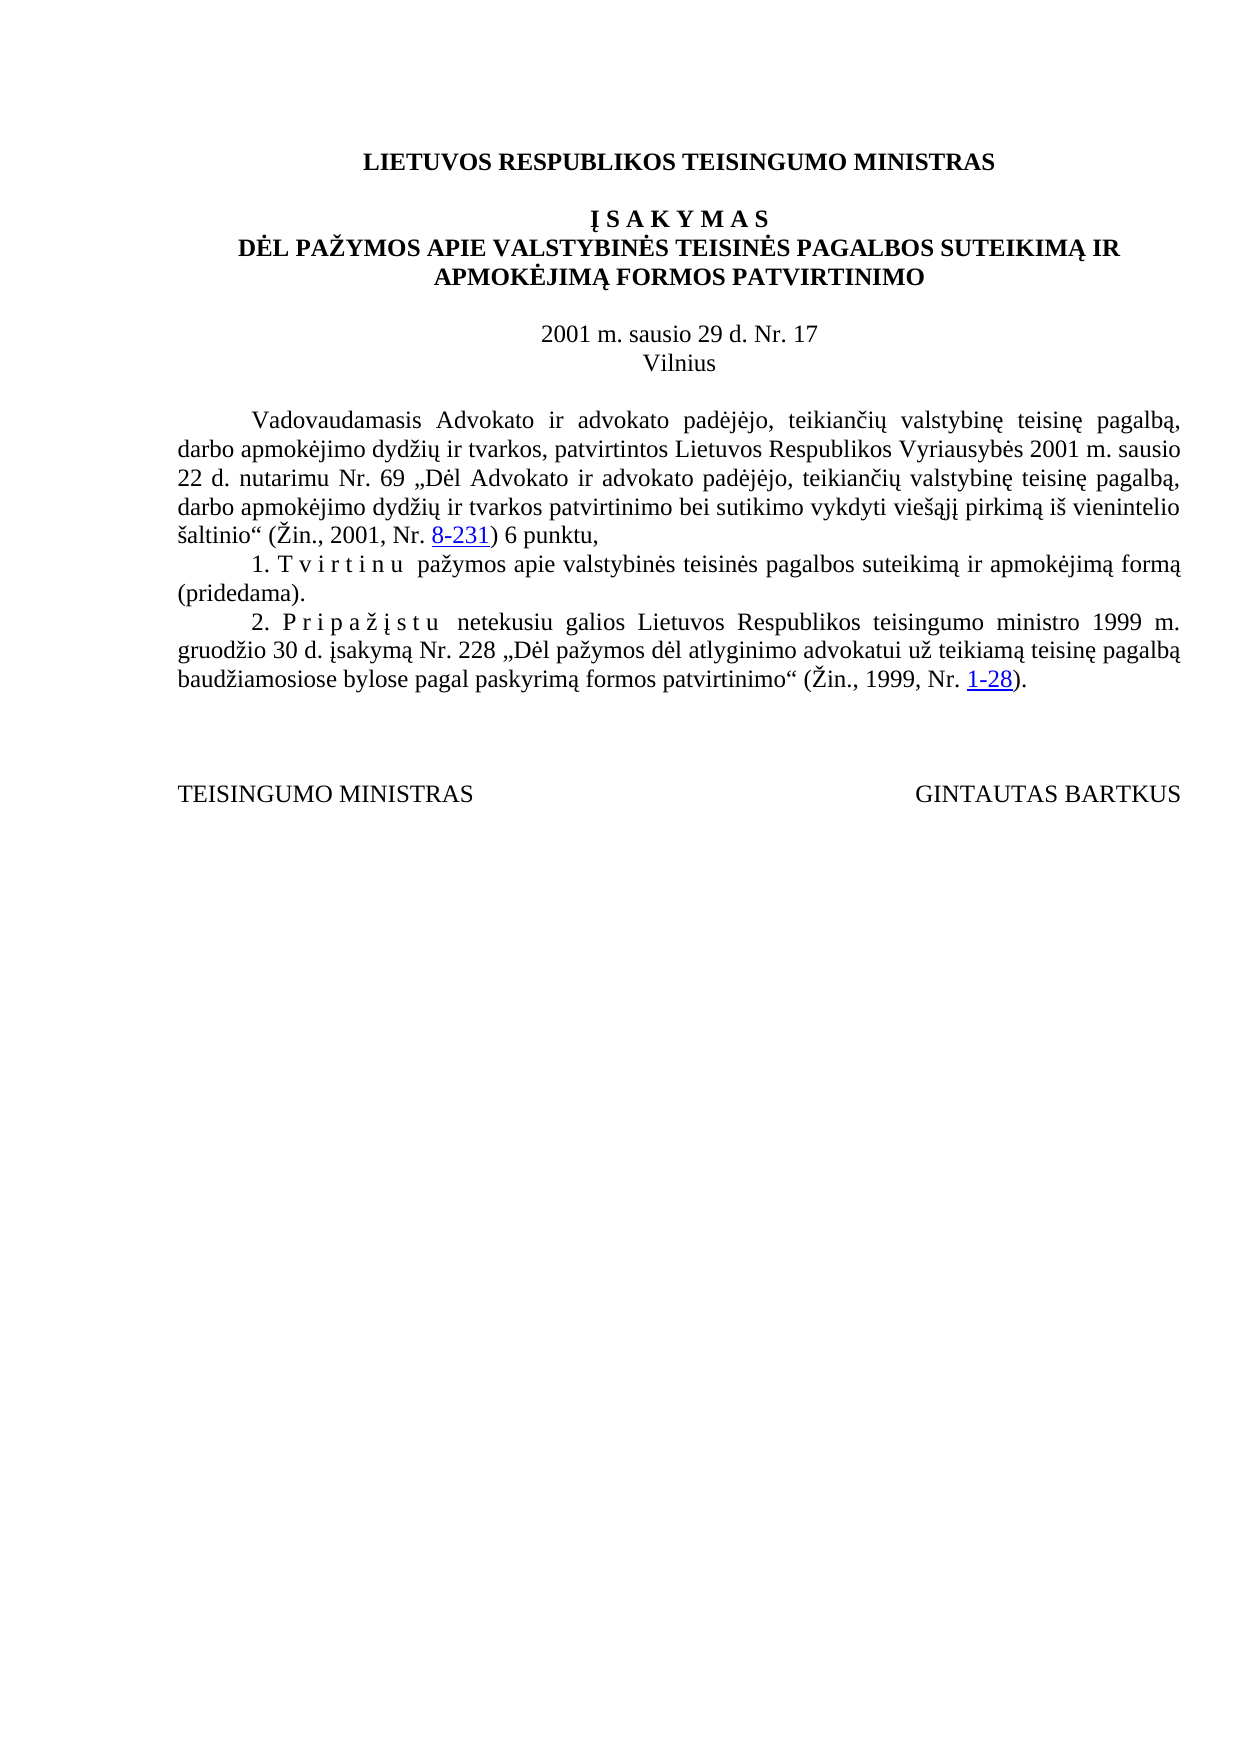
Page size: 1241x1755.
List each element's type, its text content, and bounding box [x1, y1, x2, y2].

text LIETUVOS RESPUBLIKOS TEISINGUMO MINISTRAS [177, 147, 1181, 176]
text Vadovaudamasis Advokato ir advokato padėjėjo, teikiančių valstybinę teisinę pagalbą, darbo apmokėjimo dydžių ir tvarkos, patvirtintos Lietuvos Respublikos Vyriausybės 2001 m. sausio 22 d. nutarimu Nr. 69 „Dėl Advokato ir advokato padėjėjo, teikiančių valstybinę teisinę pagalbą, darbo apmokėjimo dydžių ir tvarkos patvirtinimo bei sutikimo vykdyti viešąjį pirkimą iš vienintelio šaltinio“ (Žin., 2001, Nr. 8-231) 6 punktu, [177, 406, 1181, 549]
text 1. Tvirtinu pažymos apie valstybinės teisinės pagalbos suteikimą ir apmokėjimą formą (pridedama). [177, 549, 1181, 607]
text 2001 m. sausio 29 d. Nr. 17 [177, 319, 1181, 348]
text TEISINGUMO MINISTRAS GINTAUTAS BARTKUS [177, 779, 1181, 808]
text 2. Pripažįstu netekusiu galios Lietuvos Respublikos teisingumo ministro 1999 m. gruodžio 30 d. įsakymą Nr. 228 „Dėl pažymos dėl atlyginimo advokatui už teikiamą teisinę pagalbą baudžiamosiose bylose pagal paskyrimą formos patvirtinimo“ (Žin., 1999, Nr. 1-28). [177, 607, 1181, 693]
text Į S A K Y M A S [177, 204, 1181, 233]
text Vilnius [177, 348, 1181, 377]
text DĖL PAŽYMOS APIE VALSTYBINĖS TEISINĖS PAGALBOS SUTEIKIMĄ IR APMOKĖJIMĄ FORMOS PATVIRTINIMO [177, 233, 1181, 291]
